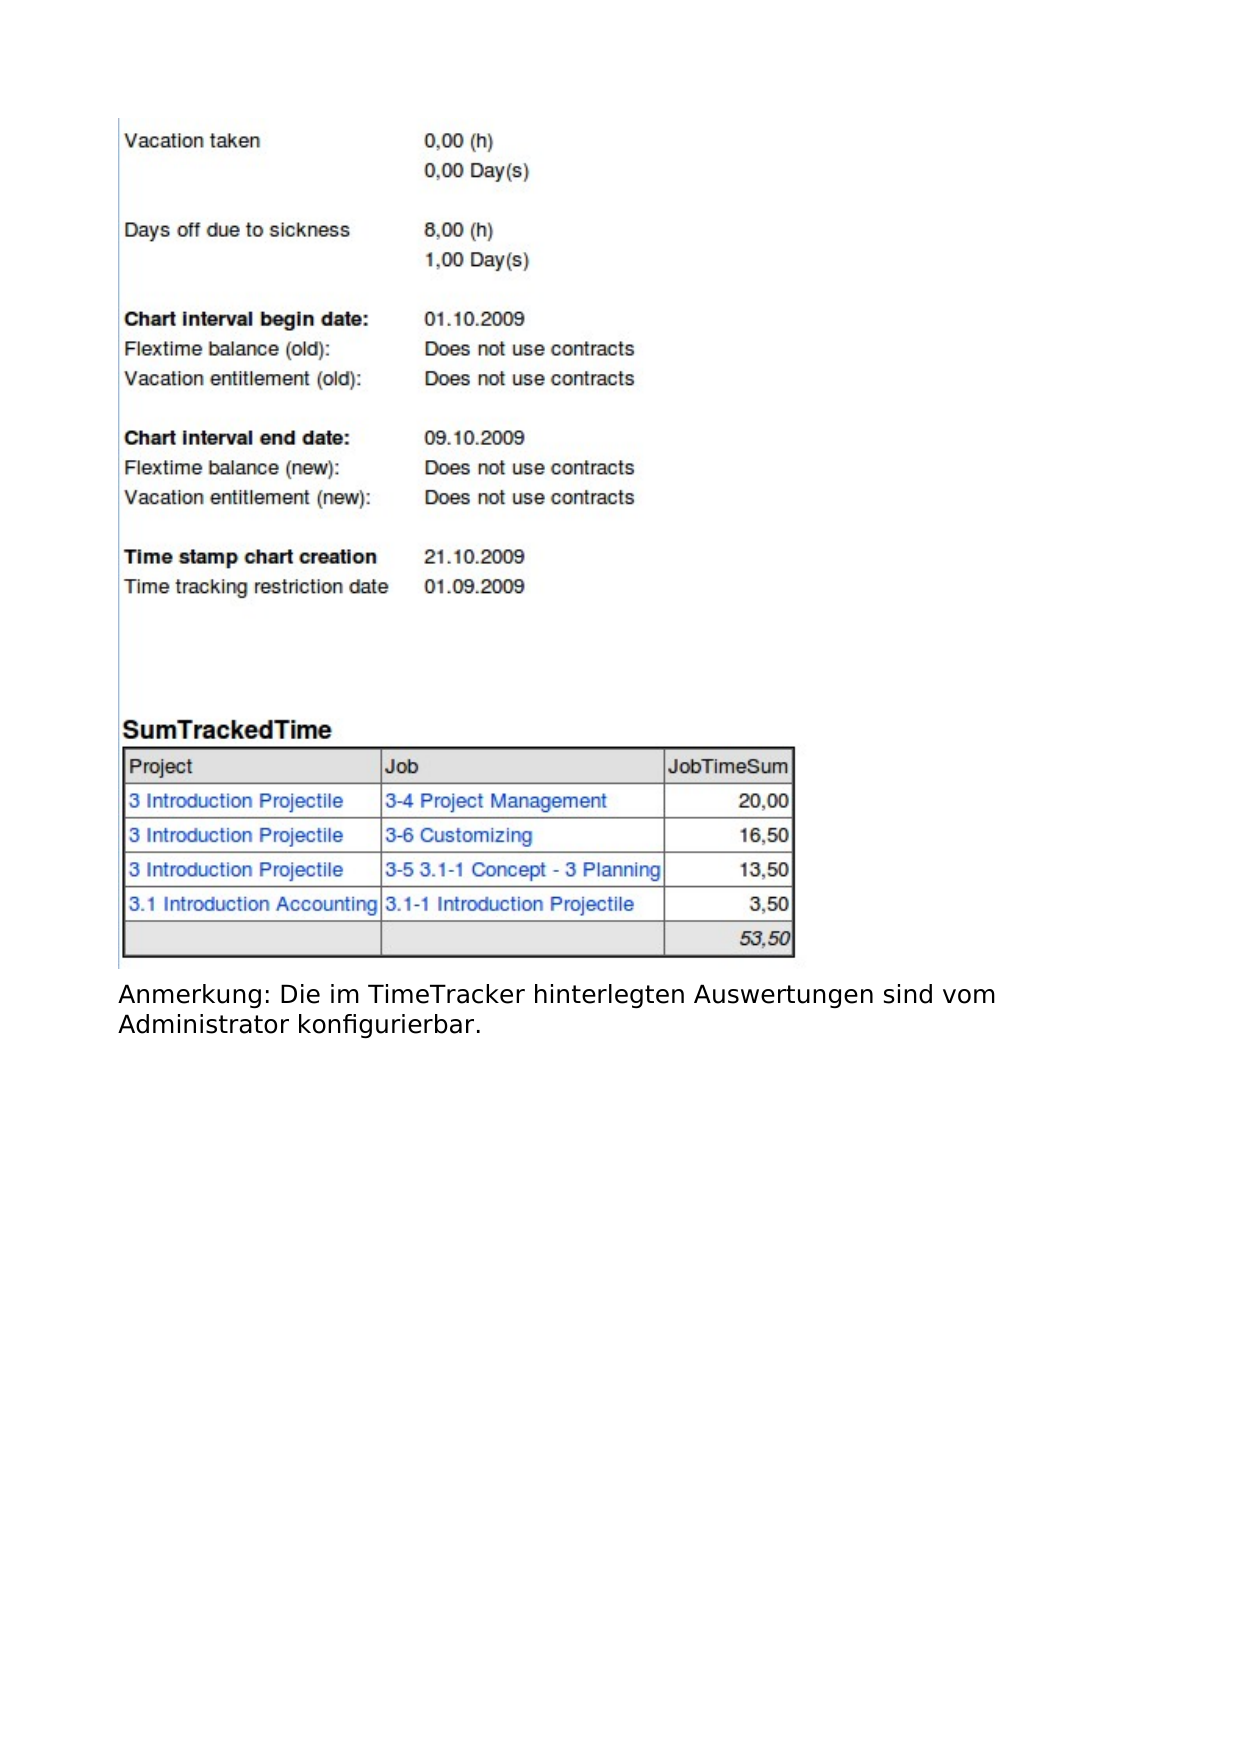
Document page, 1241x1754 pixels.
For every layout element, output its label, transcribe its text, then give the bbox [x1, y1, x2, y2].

text Anmerkung: Die im TimeTracker hinterlegten Auswertungen sind vom Administrator konfigurierbar. [118, 981, 1122, 1039]
picture [118, 118, 814, 969]
